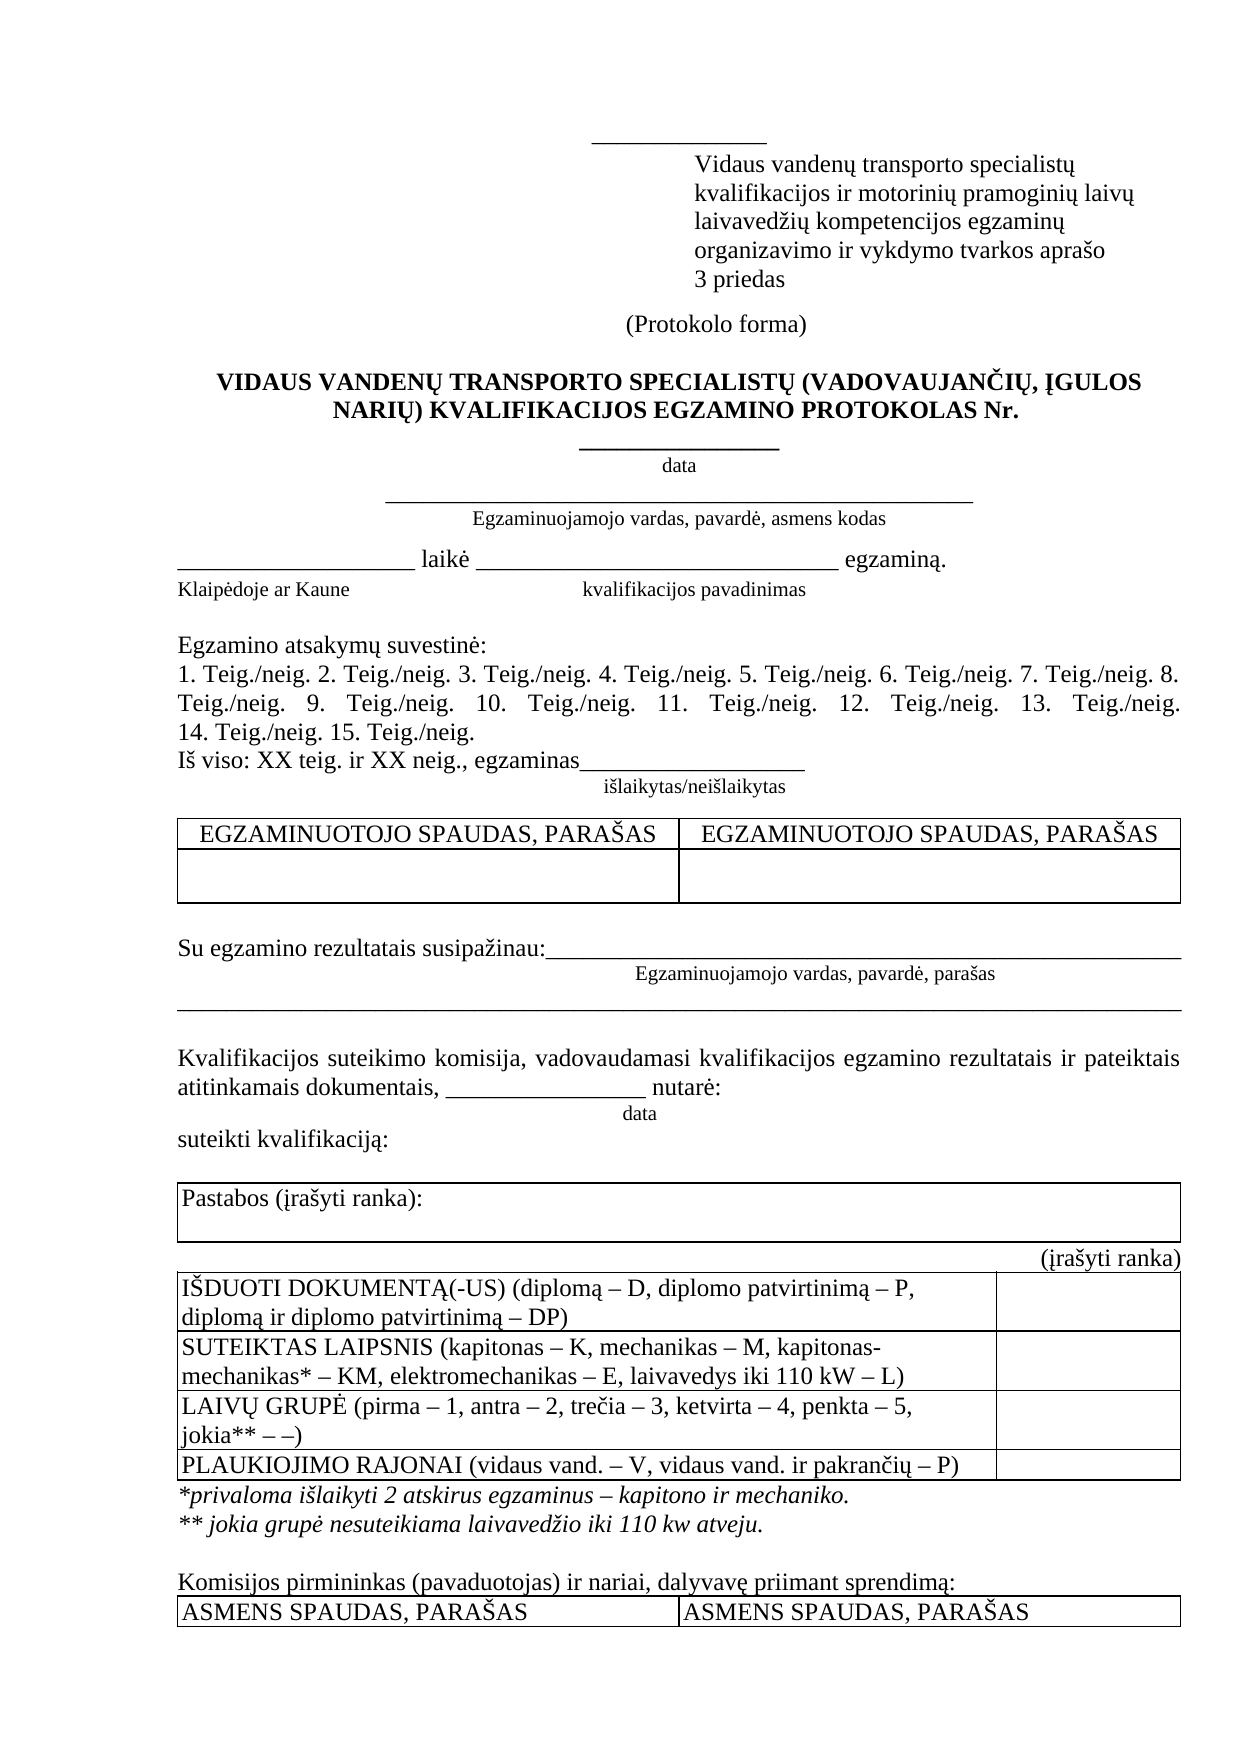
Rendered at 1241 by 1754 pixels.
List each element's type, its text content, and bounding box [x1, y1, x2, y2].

text ______________ [177, 118, 1181, 147]
table_header [997, 1273, 1180, 1330]
text Iš viso: XX teig. ir XX neig., egzaminas__________________ [177, 746, 1181, 774]
text išlaikytas/neišlaikytas [177, 774, 1181, 798]
table_cell [997, 1332, 1180, 1389]
text data [177, 453, 1181, 477]
text ** jokia grupė nesuteikiama laivavedžio iki 110 kw atveju. [177, 1509, 1181, 1538]
text 3 priedas [694, 264, 1181, 293]
text data [487, 1100, 1181, 1124]
text Vidaus vandenų transporto specialistų kvalifikacijos ir motorinių pramoginių laivų laivavedžių kompetencijos egzaminų organizavimo ir vykdymo tvarkos aprašo [694, 149, 1181, 264]
text (įrašyti ranka) [177, 1243, 1181, 1271]
text Egzaminuojamojo vardas, pavardė, asmens kodas [177, 506, 1181, 530]
text *privaloma išlaikyti 2 atskirus egzaminus – kapitono ir mechaniko. [177, 1481, 1181, 1509]
table_cell [680, 850, 1180, 902]
text Komisijos pirmininkas (pavaduotojas) ir nariai, dalyvavę priimant sprendimą: [177, 1567, 1181, 1595]
text Egzamino atsakymų suvestinė: [177, 631, 1181, 659]
text _______________________________________________ [177, 477, 1181, 506]
table_cell [674, 850, 678, 902]
text Klaipėdoje ar Kaune kvalifikacijos pavadinimas [177, 573, 1181, 602]
table_cell [1176, 1450, 1180, 1479]
table_cell [997, 1450, 1001, 1479]
text ________________ [177, 424, 1181, 453]
text ___________________ laikė _____________________________ egzaminą. [177, 544, 1181, 573]
text Egzaminuojamojo vardas, pavardė, parašas [635, 961, 1181, 985]
text Kvalifikacijos suteikimo komisija, vadovaudamasi kvalifikacijos egzamino rezultatais ir pateiktais atitinkamais dokumentais, ________________ nutarė: [177, 1043, 1181, 1100]
text (Protokolo forma) [177, 309, 1181, 338]
text VIDAUS VANDENŲ TRANSPORTO SPECIALISTŲ (VADOVAUJANČIŲ, ĮGULOS NARIŲ) KVALIFIKACIJOS EGZAMINO PROTOKOLAS Nr. [177, 367, 1181, 424]
table_cell [997, 1391, 1180, 1448]
text Su egzamino rezultatais susipažinau: [177, 933, 1181, 961]
text 1. Teig./neig. 2. Teig./neig. 3. Teig./neig. 4. Teig./neig. 5. Teig./neig. 6. Teig./neig. 7. Teig./neig. 8. Teig./neig. 9. Teig./neig. 10. Teig./neig. 11. Teig./neig. 12. Teig./neig. 13. Teig./neig. 14. Teig./neig. 15. Teig./neig. [177, 659, 1181, 746]
text suteikti kvalifikaciją: [177, 1124, 1181, 1153]
